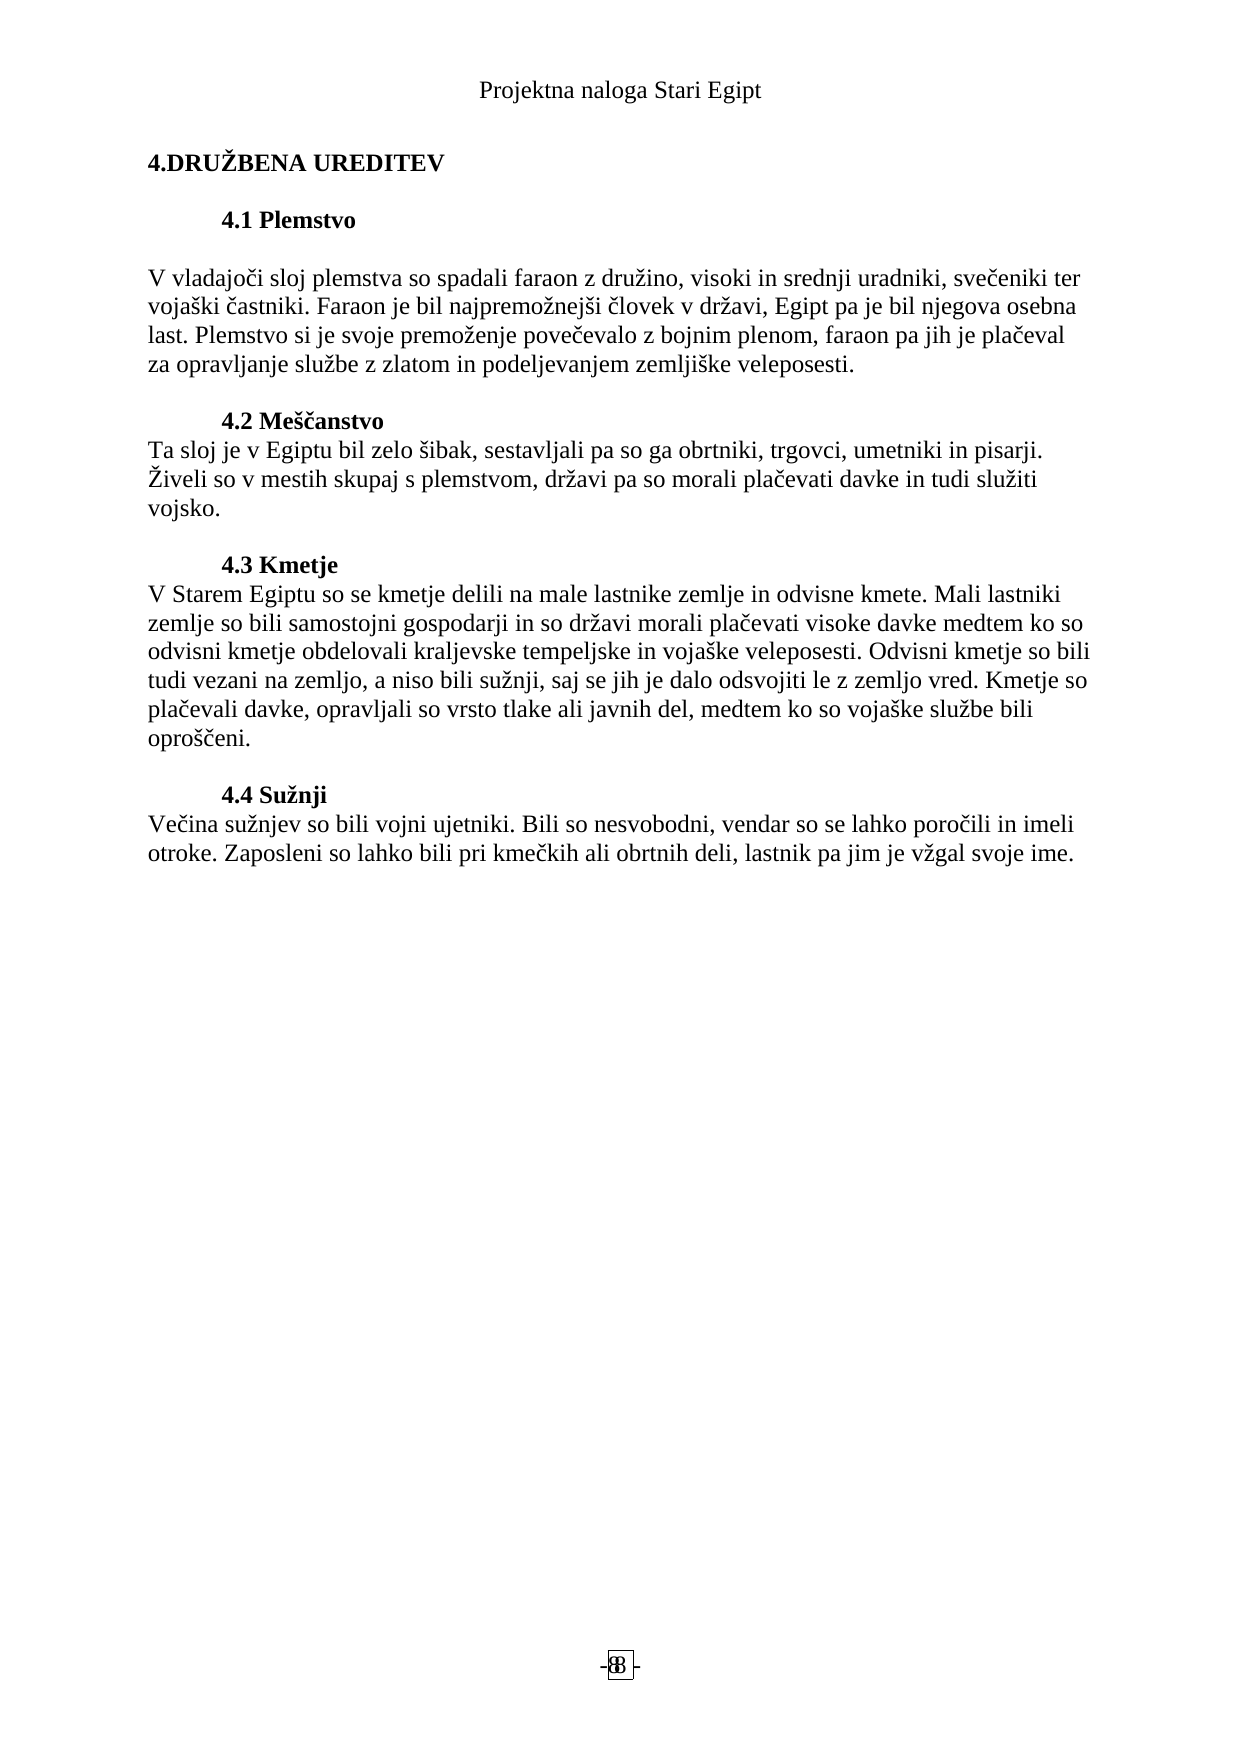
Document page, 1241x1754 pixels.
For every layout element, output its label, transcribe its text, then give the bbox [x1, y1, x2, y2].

text 4.2 Meščanstvo [148, 406, 1093, 435]
text V vladajoči sloj plemstva so spadali faraon z družino, visoki in srednji uradniki, svečeniki ter vojaški častniki. Faraon je bil najpremožnejši človek v državi, Egipt pa je bil njegova osebna last. Plemstvo si je svoje premoženje povečevalo z bojnim plenom, faraon pa jih je plačeval za opravljanje službe z zlatom in podeljevanjem zemljiške veleposesti. [148, 263, 1093, 378]
text Večina sužnjev so bili vojni ujetniki. Bili so nesvobodni, vendar so se lahko poročili in imeli otroke. Zaposleni so lahko bili pri kmečkih ali obrtnih deli, lastnik pa jim je vžgal svoje ime. [148, 809, 1093, 866]
text 4.DRUŽBENA UREDITEV [148, 148, 1093, 176]
text 4.1 Plemstvo [148, 205, 1093, 234]
text 4.4 Sužnji [148, 780, 1093, 809]
text V Starem Egiptu so se kmetje delili na male lastnike zemlje in odvisne kmete. Mali lastniki zemlje so bili samostojni gospodarji in so državi morali plačevati visoke davke medtem ko so odvisni kmetje obdelovali kraljevske tempeljske in vojaške veleposesti. Odvisni kmetje so bili tudi vezani na zemljo, a niso bili sužnji, saj se jih je dalo odsvojiti le z zemljo vred. Kmetje so plačevali davke, opravljali so vrsto tlake ali javnih del, medtem ko so vojaške službe bili oproščeni. [148, 579, 1093, 751]
text 4.3 Kmetje [148, 550, 1093, 579]
text Ta sloj je v Egiptu bil zelo šibak, sestavljali pa so ga obrtniki, trgovci, umetniki in pisarji. Živeli so v mestih skupaj s plemstvom, državi pa so morali plačevati davke in tudi služiti vojsko. [148, 435, 1093, 521]
